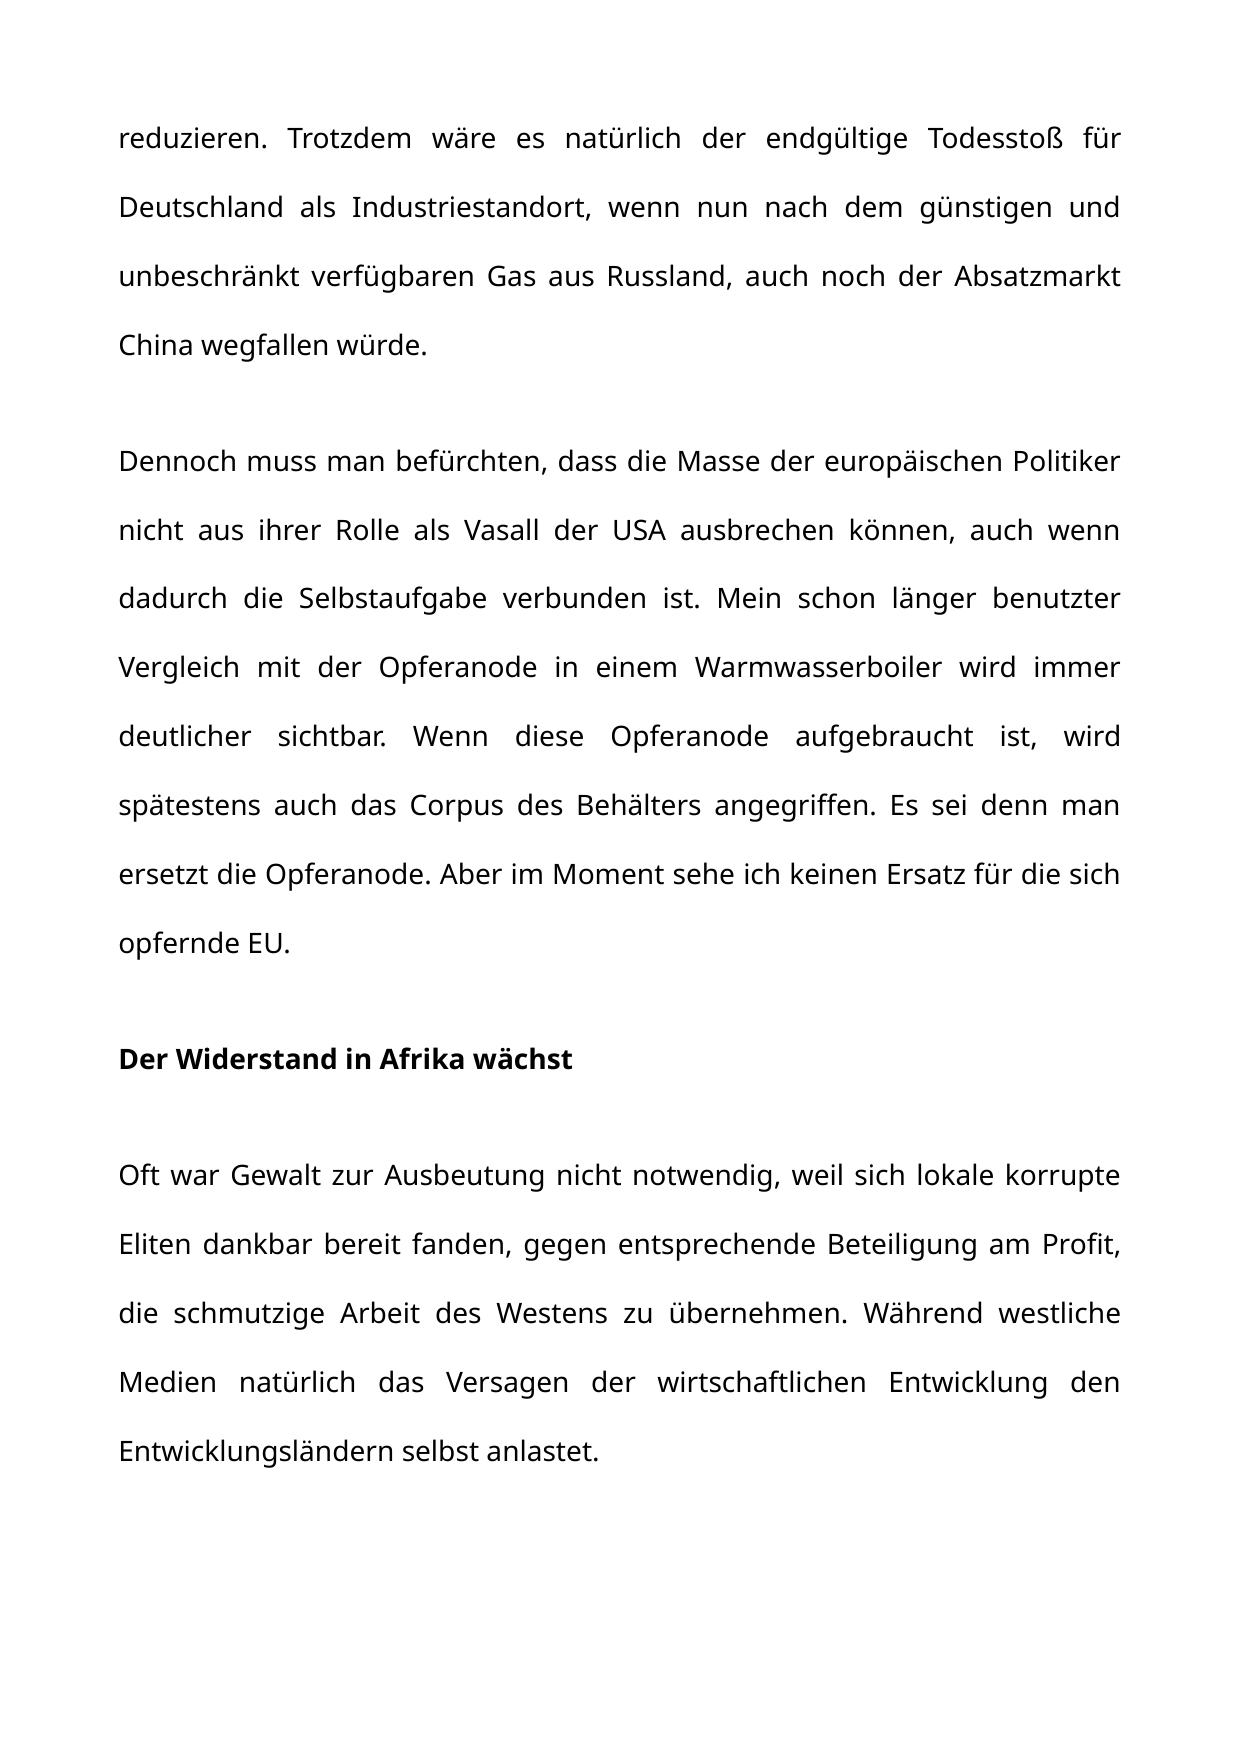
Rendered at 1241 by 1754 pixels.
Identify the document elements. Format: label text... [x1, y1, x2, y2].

text Der Widerstand in Afrika wächst [118, 1039, 1122, 1078]
text Oft war Gewalt zur Ausbeutung nicht notwendig, weil sich lokale korrupte Eliten dankbar bereit fanden, gegen entsprechende Beteiligung am Profit, die schmutzige Arbeit des Westens zu übernehmen. Während westliche Medien natürlich das Versagen der wirtschaftlichen Entwicklung den Entwicklungsländern selbst anlastet. [118, 1155, 1122, 1469]
text Dennoch muss man befürchten, dass die Masse der europäischen Politiker nicht aus ihrer Rolle als Vasall der USA ausbrechen können, auch wenn dadurch die Selbstaufgabe verbunden ist. Mein schon länger benutzter Vergleich mit der Opferanode in einem Warmwasserboiler wird immer deutlicher sichtbar. Wenn diese Opferanode aufgebraucht ist, wird spätestens auch das Corpus des Behälters angegriffen. Es sei denn man ersetzt die Opferanode. Aber im Moment sehe ich keinen Ersatz für die sich opfernde EU. [118, 441, 1122, 962]
text reduzieren. Trotzdem wäre es natürlich der endgültige Todesstoß für Deutschland als Industriestandort, wenn nun nach dem günstigen und unbeschränkt verfügbaren Gas aus Russland, auch noch der Absatzmarkt China wegfallen würde. [118, 118, 1122, 363]
